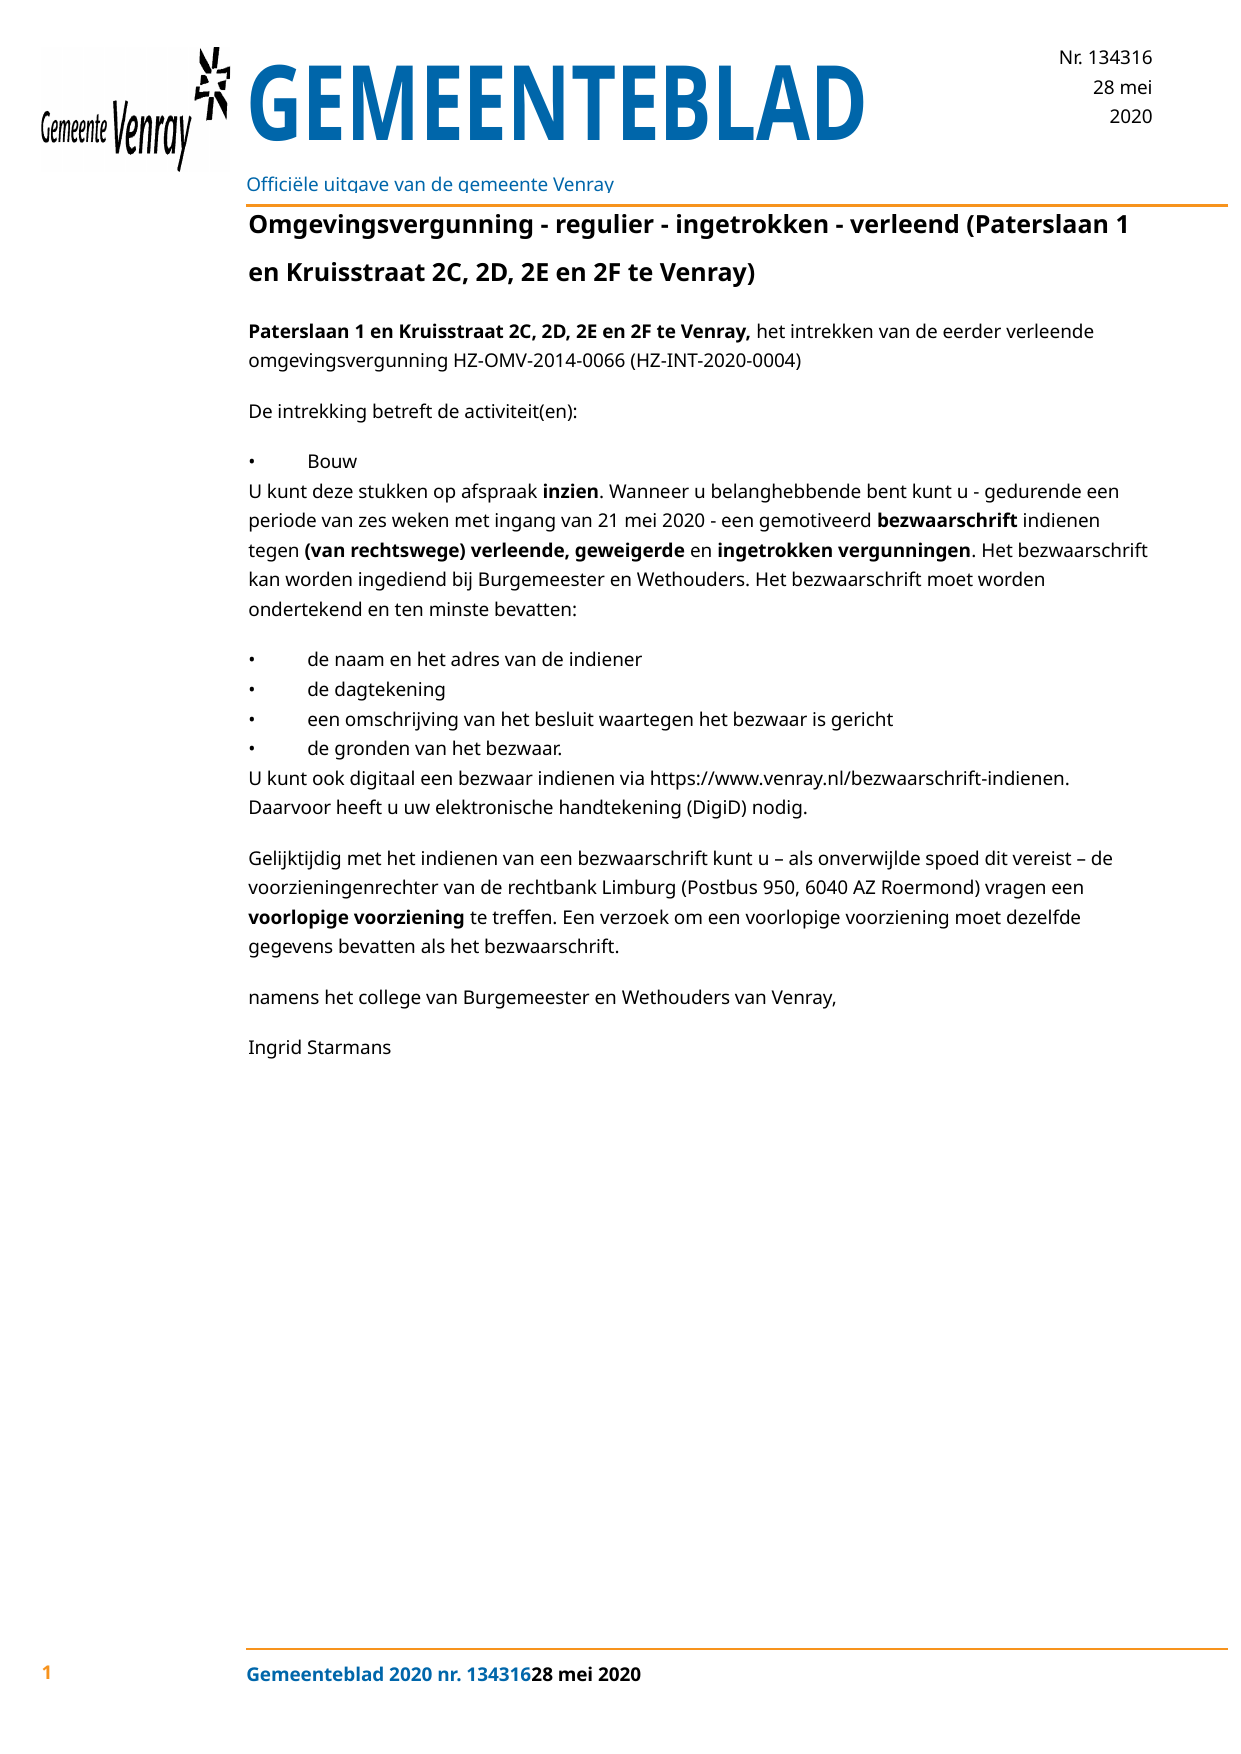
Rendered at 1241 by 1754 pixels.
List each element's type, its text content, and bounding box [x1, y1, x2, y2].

text namens het college van Burgemeester en Wethouders van Venray, [248, 984, 1152, 1010]
text Omgevingsvergunning - regulier - ingetrokken - verleend (Paterslaan 1 en Kruisstraat 2C, 2D, 2E en 2F te Venray) [248, 207, 1152, 288]
text Gelijktijdig met het indienen van een bezwaarschrift kunt u – als onverwijlde spoed dit vereist – de voorzieningenrechter van de rechtbank Limburg (Postbus 950, 6040 AZ Roermond) vragen een voorlopige voorziening te treffen. Een verzoek om een voorlopige voorziening moet dezelfde gegevens bevatten als het bezwaarschrift. [248, 845, 1152, 959]
text U kunt deze stukken op afspraak inzien. Wanneer u belanghebbende bent kunt u - gedurende een periode van zes weken met ingang van 21 mei 2020 - een gemotiveerd bezwaarschrift indienen tegen (van rechtswege) verleende, geweigerde en ingetrokken vergunningen. Het bezwaarschrift kan worden ingediend bij Burgemeester en Wethouders. Het bezwaarschrift moet worden ondertekend en ten minste bevatten: [248, 478, 1152, 622]
list Bouw [248, 448, 1152, 474]
text Paterslaan 1 en Kruisstraat 2C, 2D, 2E en 2F te Venray, het intrekken van de eerder verleende omgevingsvergunning HZ-OMV-2014-0066 (HZ-INT-2020-0004) [248, 318, 1152, 373]
list een omschrijving van het besluit waartegen het bezwaar is gericht [248, 706, 1152, 732]
picture [41, 47, 231, 172]
text De intrekking betreft de activiteit(en): [248, 398, 1152, 424]
text U kunt ook digitaal een bezwaar indienen via https://www.venray.nl/bezwaarschrift-indienen. Daarvoor heeft u uw elektronische handtekening (DigiD) nodig. [248, 765, 1152, 820]
list de gronden van het bezwaar. [248, 735, 1152, 761]
list de naam en het adres van de indiener [248, 647, 1152, 672]
list de dagtekening [248, 676, 1152, 702]
text Ingrid Starmans [248, 1034, 1152, 1060]
